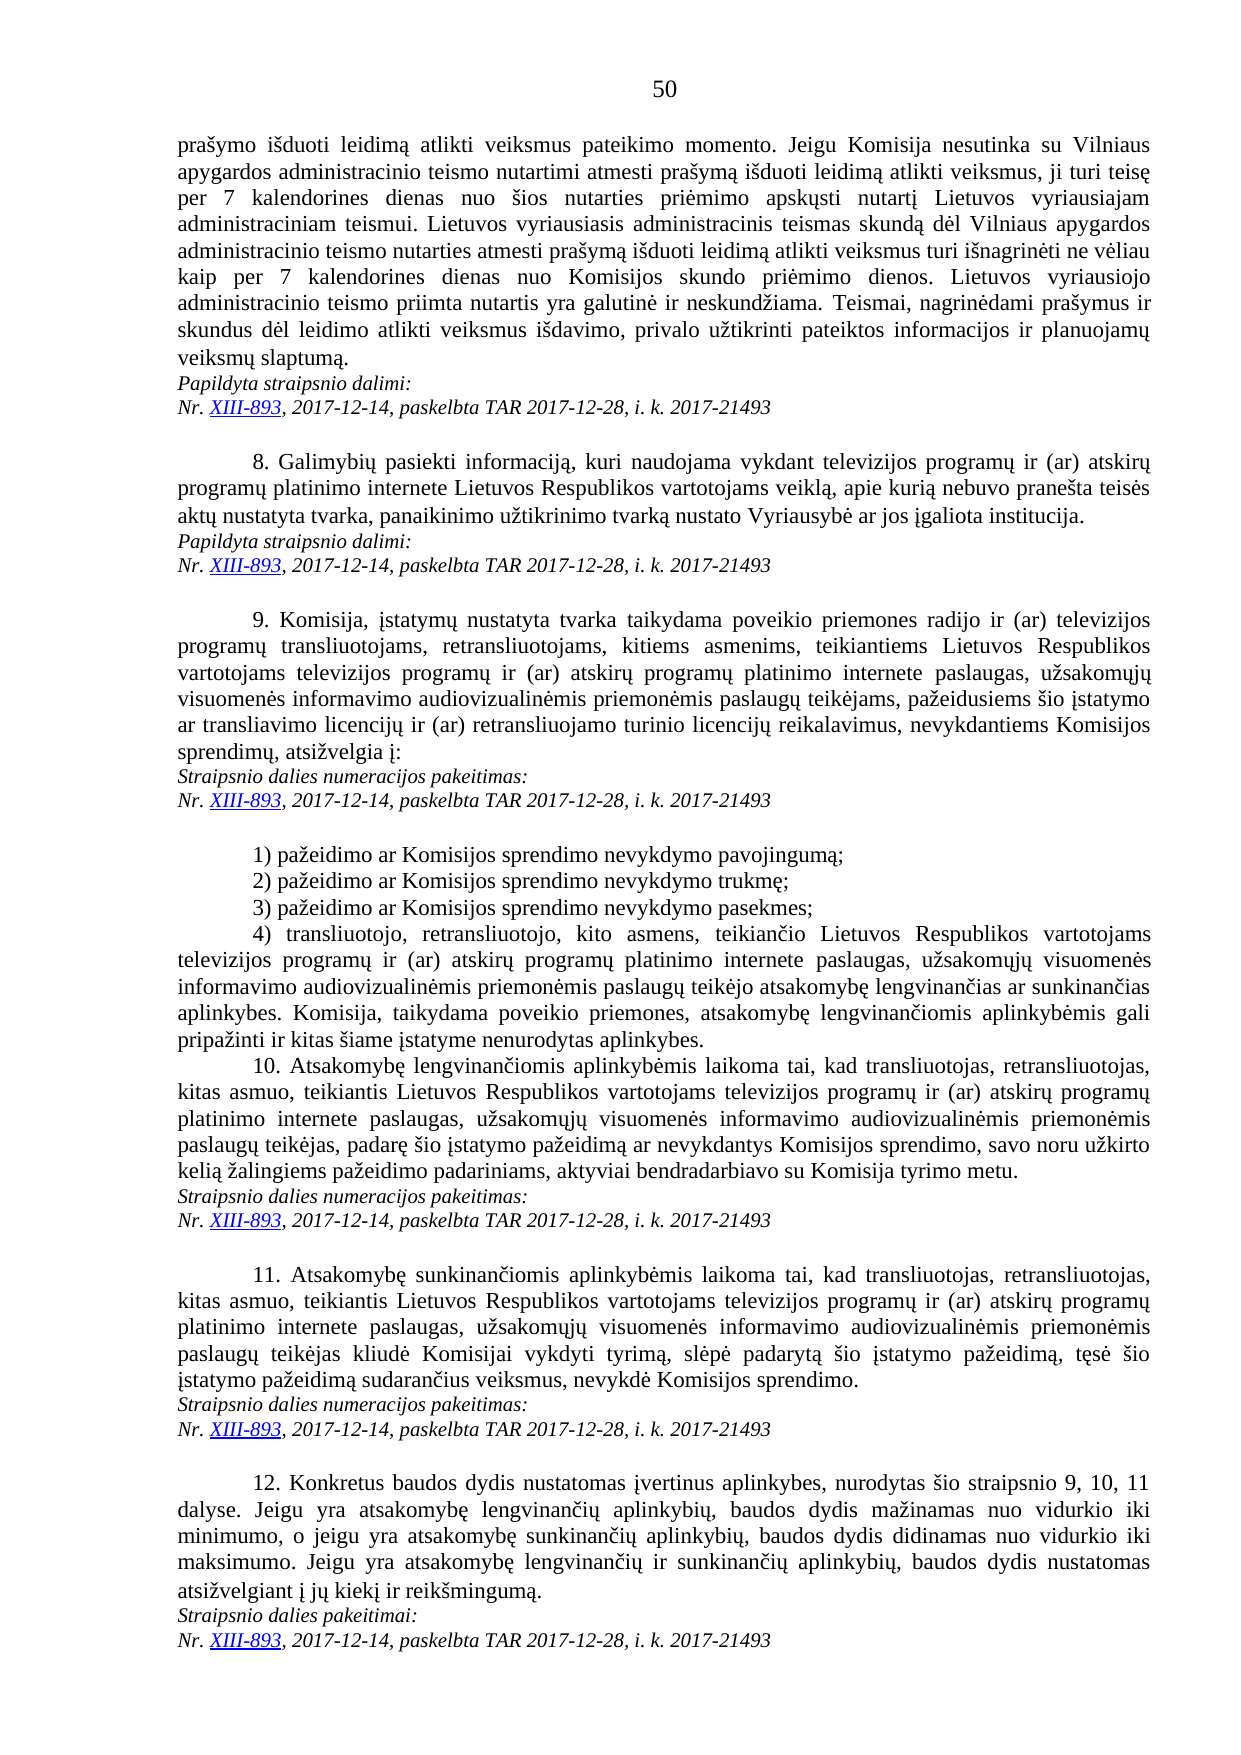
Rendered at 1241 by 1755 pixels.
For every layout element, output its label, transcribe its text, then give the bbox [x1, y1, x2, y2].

text 4) transliuotojo, retransliuotojo, kito asmens, teikiančio Lietuvos Respublikos vartotojams televizijos programų ir (ar) atskirų programų platinimo internete paslaugas, užsakomųjų visuomenės informavimo audiovizualinėmis priemonėmis paslaugų teikėjo atsakomybę lengvinančias ar sunkinančias aplinkybes. Komisija, taikydama poveikio priemones, atsakomybę lengvinančiomis aplinkybėmis gali pripažinti ir kitas šiame įstatyme nenurodytas aplinkybes. [177, 920, 1152, 1052]
text Nr. XIII-893, 2017-12-14, paskelbta TAR 2017-12-28, i. k. 2017-21493 [177, 1208, 1152, 1232]
text 1) pažeidimo ar Komisijos sprendimo nevykdymo pavojingumą; [177, 841, 1152, 867]
text Papildyta straipsnio dalimi: [177, 371, 1152, 395]
text 9. Komisija, įstatymų nustatyta tvarka taikydama poveikio priemones radijo ir (ar) televizijos programų transliuotojams, retransliuotojams, kitiems asmenims, teikiantiems Lietuvos Respublikos vartotojams televizijos programų ir (ar) atskirų programų platinimo internete paslaugas, užsakomųjų visuomenės informavimo audiovizualinėmis priemonėmis paslaugų teikėjams, pažeidusiems šio įstatymo ar transliavimo licencijų ir (ar) retransliuojamo turinio licencijų reikalavimus, nevykdantiems Komisijos sprendimų, atsižvelgia į: [177, 606, 1152, 764]
text Nr. XIII-893, 2017-12-14, paskelbta TAR 2017-12-28, i. k. 2017-21493 [177, 1627, 1152, 1652]
text Straipsnio dalies numeracijos pakeitimas: [177, 1392, 1152, 1416]
text 10. Atsakomybę lengvinančiomis aplinkybėmis laikoma tai, kad transliuotojas, retransliuotojas, kitas asmuo, teikiantis Lietuvos Respublikos vartotojams televizijos programų ir (ar) atskirų programų platinimo internete paslaugas, užsakomųjų visuomenės informavimo audiovizualinėmis priemonėmis paslaugų teikėjas, padarę šio įstatymo pažeidimą ar nevykdantys Komisijos sprendimo, savo noru užkirto kelią žalingiems pažeidimo padariniams, aktyviai bendradarbiavo su Komisija tyrimo metu. [177, 1052, 1152, 1184]
text 12. Konkretus baudos dydis nustatomas įvertinus aplinkybes, nurodytas šio straipsnio 9, 10, 11 dalyse. Jeigu yra atsakomybę lengvinančių aplinkybių, baudos dydis mažinamas nuo vidurkio iki minimumo, o jeigu yra atsakomybę sunkinančių aplinkybių, baudos dydis didinamas nuo vidurkio iki maksimumo. Jeigu yra atsakomybę lengvinančių ir sunkinančių aplinkybių, baudos dydis nustatomas atsižvelgiant į jų kiekį ir reikšmingumą. [177, 1469, 1152, 1603]
text Straipsnio dalies numeracijos pakeitimas: [177, 1184, 1152, 1208]
text Straipsnio dalies numeracijos pakeitimas: [177, 764, 1152, 788]
text 2) pažeidimo ar Komisijos sprendimo nevykdymo trukmę; [177, 867, 1152, 894]
text prašymo išduoti leidimą atlikti veiksmus pateikimo momento. Jeigu Komisija nesutinka su Vilniaus apygardos administracinio teismo nutartimi atmesti prašymą išduoti leidimą atlikti veiksmus, ji turi teisę per 7 kalendorines dienas nuo šios nutarties priėmimo apskųsti nutartį Lietuvos vyriausiajam administraciniam teismui. Lietuvos vyriausiasis administracinis teismas skundą dėl Vilniaus apygardos administracinio teismo nutarties atmesti prašymą išduoti leidimą atlikti veiksmus turi išnagrinėti ne vėliau kaip per 7 kalendorines dienas nuo Komisijos skundo priėmimo dienos. Lietuvos vyriausiojo administracinio teismo priimta nutartis yra galutinė ir neskundžiama. Teismai, nagrinėdami prašymus ir skundus dėl leidimo atlikti veiksmus išdavimo, privalo užtikrinti pateiktos informacijos ir planuojamų veiksmų slaptumą. [177, 131, 1152, 371]
text 8. Galimybių pasiekti informaciją, kuri naudojama vykdant televizijos programų ir (ar) atskirų programų platinimo internete Lietuvos Respublikos vartotojams veiklą, apie kurią nebuvo pranešta teisės aktų nustatyta tvarka, panaikinimo užtikrinimo tvarką nustato Vyriausybė ar jos įgaliota institucija. [177, 448, 1152, 529]
text Nr. XIII-893, 2017-12-14, paskelbta TAR 2017-12-28, i. k. 2017-21493 [177, 788, 1152, 812]
text Nr. XIII-893, 2017-12-14, paskelbta TAR 2017-12-28, i. k. 2017-21493 [177, 553, 1152, 577]
text Nr. XIII-893, 2017-12-14, paskelbta TAR 2017-12-28, i. k. 2017-21493 [177, 1416, 1152, 1441]
text Straipsnio dalies pakeitimai: [177, 1603, 1152, 1627]
text Nr. XIII-893, 2017-12-14, paskelbta TAR 2017-12-28, i. k. 2017-21493 [177, 395, 1152, 419]
text 11. Atsakomybę sunkinančiomis aplinkybėmis laikoma tai, kad transliuotojas, retransliuotojas, kitas asmuo, teikiantis Lietuvos Respublikos vartotojams televizijos programų ir (ar) atskirų programų platinimo internete paslaugas, užsakomųjų visuomenės informavimo audiovizualinėmis priemonėmis paslaugų teikėjas kliudė Komisijai vykdyti tyrimą, slėpė padarytą šio įstatymo pažeidimą, tęsė šio įstatymo pažeidimą sudarančius veiksmus, nevykdė Komisijos sprendimo. [177, 1261, 1152, 1392]
text 3) pažeidimo ar Komisijos sprendimo nevykdymo pasekmes; [177, 894, 1152, 920]
text Papildyta straipsnio dalimi: [177, 529, 1152, 553]
